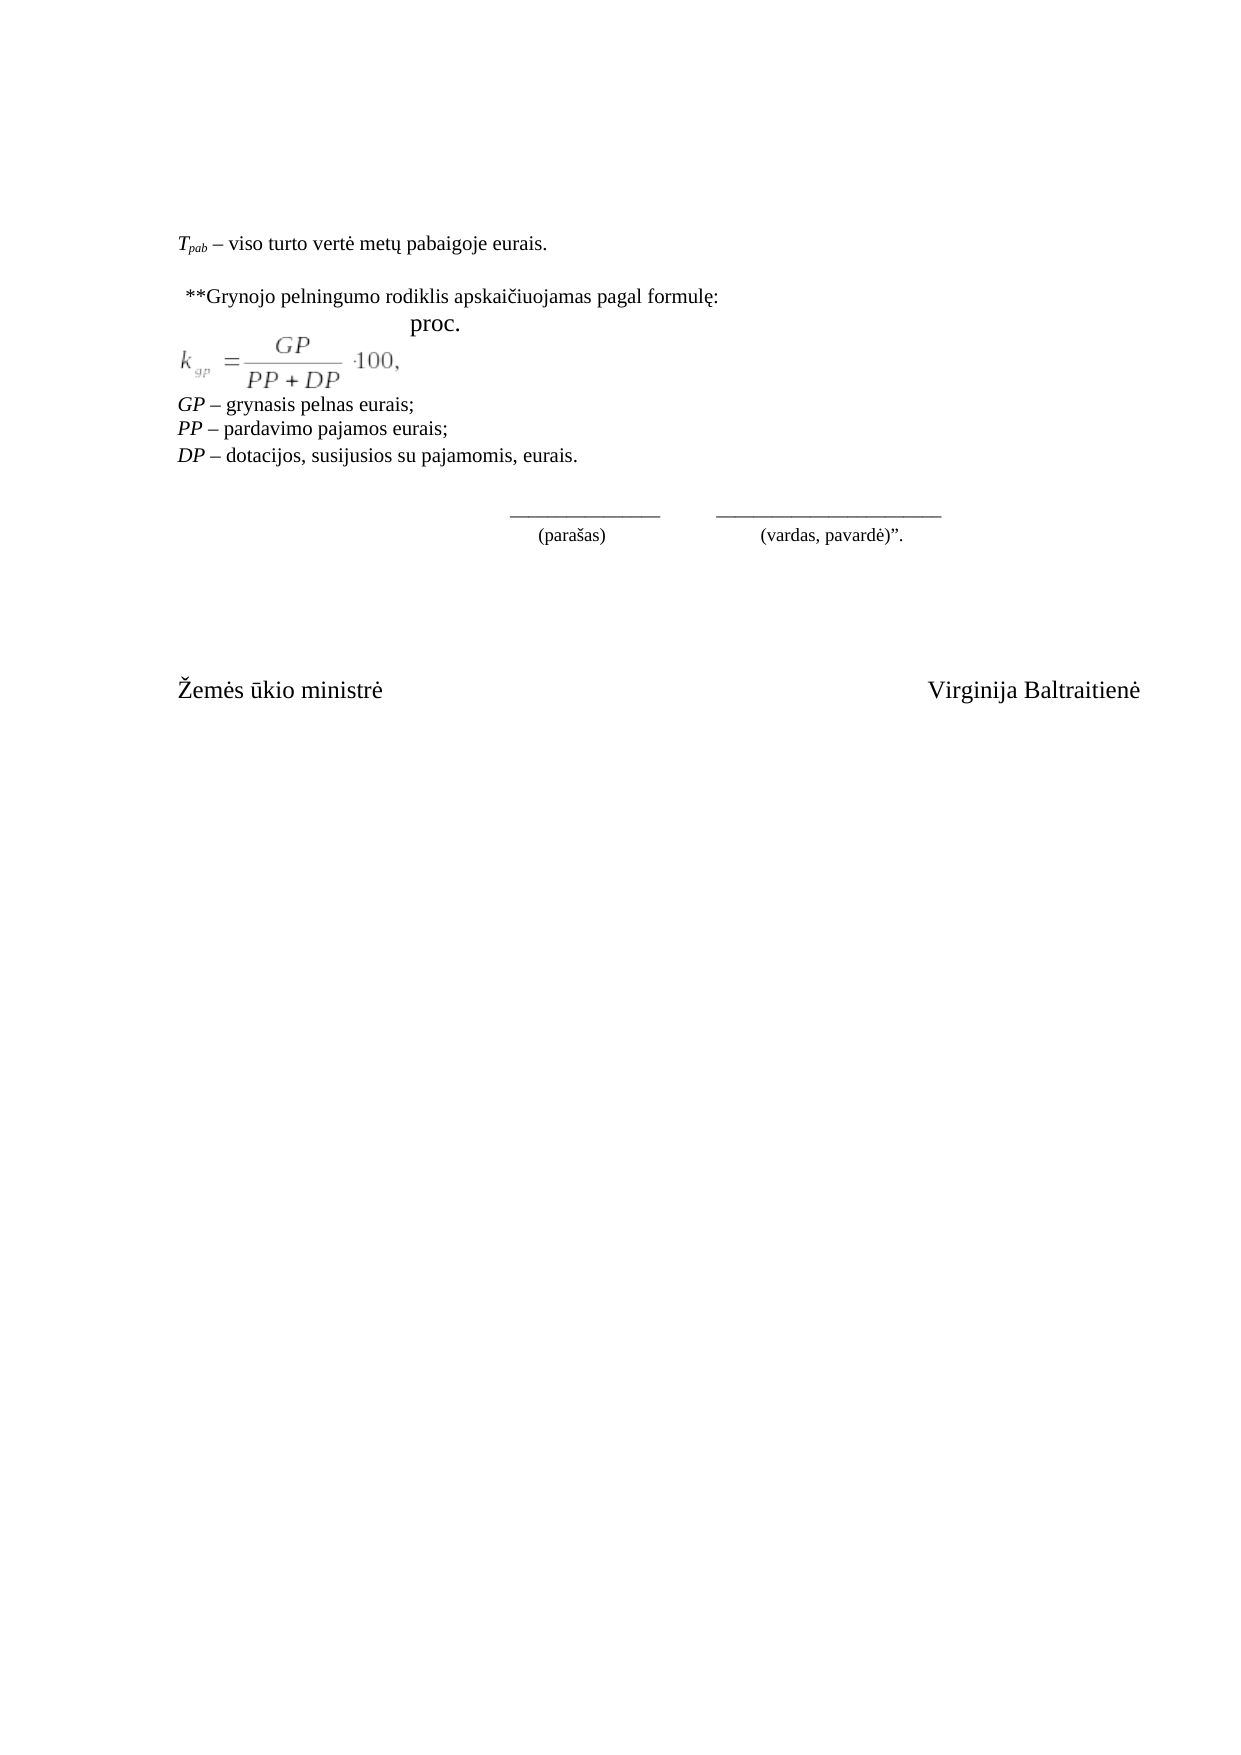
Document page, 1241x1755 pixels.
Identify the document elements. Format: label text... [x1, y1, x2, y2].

text ________________ ________________________ [177, 493, 1181, 519]
text (parašas) (vardas, pavardė)”. [215, 519, 1181, 546]
text Tpab – viso turto vertė metų pabaigoje eurais. [177, 231, 1158, 255]
text proc. [177, 308, 1181, 392]
text DP – dotacijos, susijusios su pajamomis, eurais. [177, 440, 1181, 467]
text PP – pardavimo pajamos eurais; [177, 416, 1181, 440]
text GP – grynasis pelnas eurais; [177, 392, 1181, 416]
text **Grynojo pelningumo rodiklis apskaičiuojamas pagal formulę: [185, 282, 1181, 308]
text Žemės ūkio ministrė Virginija Baltraitienė [177, 675, 1181, 704]
